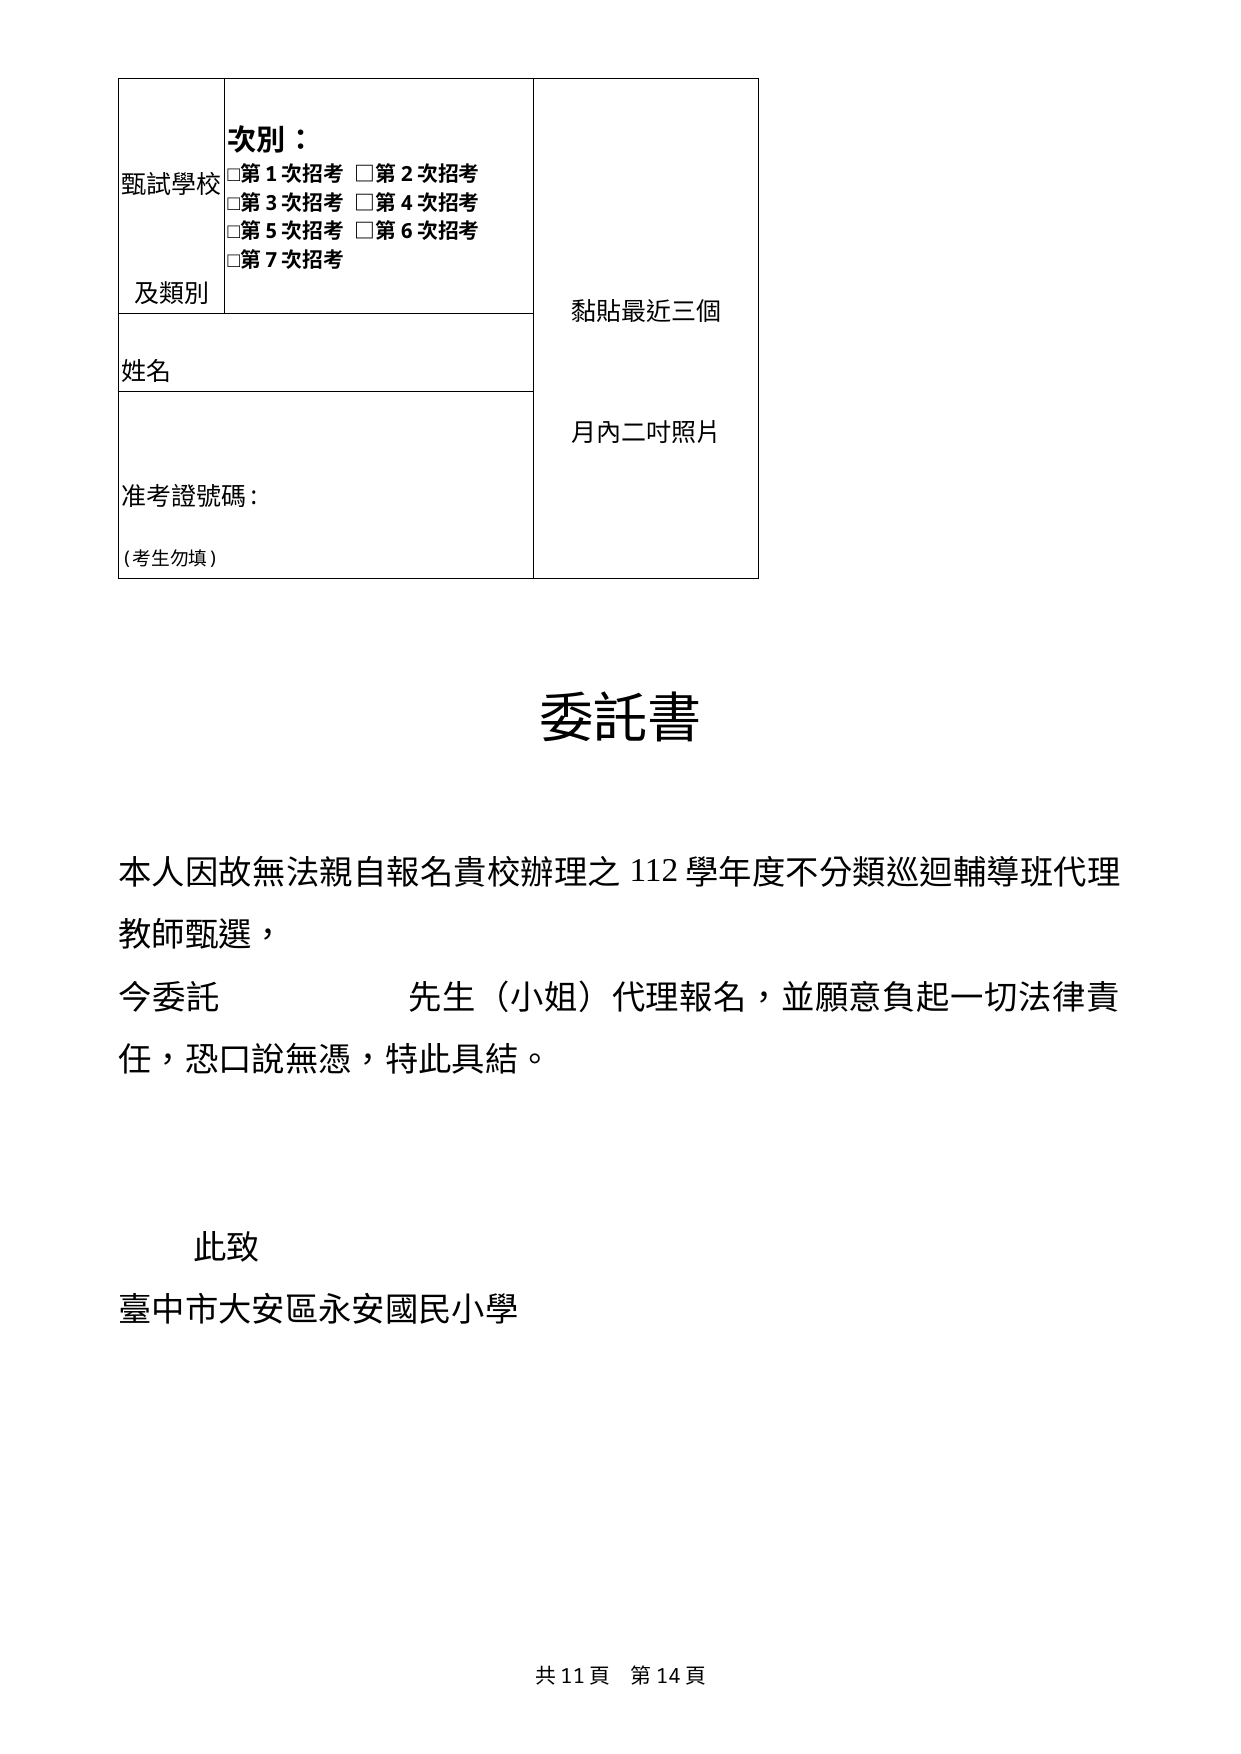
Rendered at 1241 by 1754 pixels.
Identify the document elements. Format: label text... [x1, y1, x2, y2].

text 今委託 先生（小姐）代理報名，並願意負起一切法律責任，恐口說無憑，特此具結。 [118, 953, 1122, 1078]
table_cell 次別： □第1次招考 □第2次招考 □第3次招考 □第4次招考 □第5次招考 □第6次招考 □第7次招考 [225, 79, 533, 312]
text 本人因故無法親自報名貴校辦理之112學年度不分類巡迴輔導班代理教師甄選， [118, 828, 1122, 953]
table_cell 准考證號碼: (考生勿填) [119, 392, 533, 578]
text 臺中市大安區永安國民小學 [118, 1266, 1122, 1328]
text 委託書 [118, 641, 1122, 766]
table_cell 甄試學校 及類別 [119, 79, 224, 312]
text 此致 [118, 1203, 1122, 1266]
table_cell 姓名 [119, 314, 533, 391]
table_cell 黏貼最近三個 月內二吋照片 [534, 79, 758, 578]
